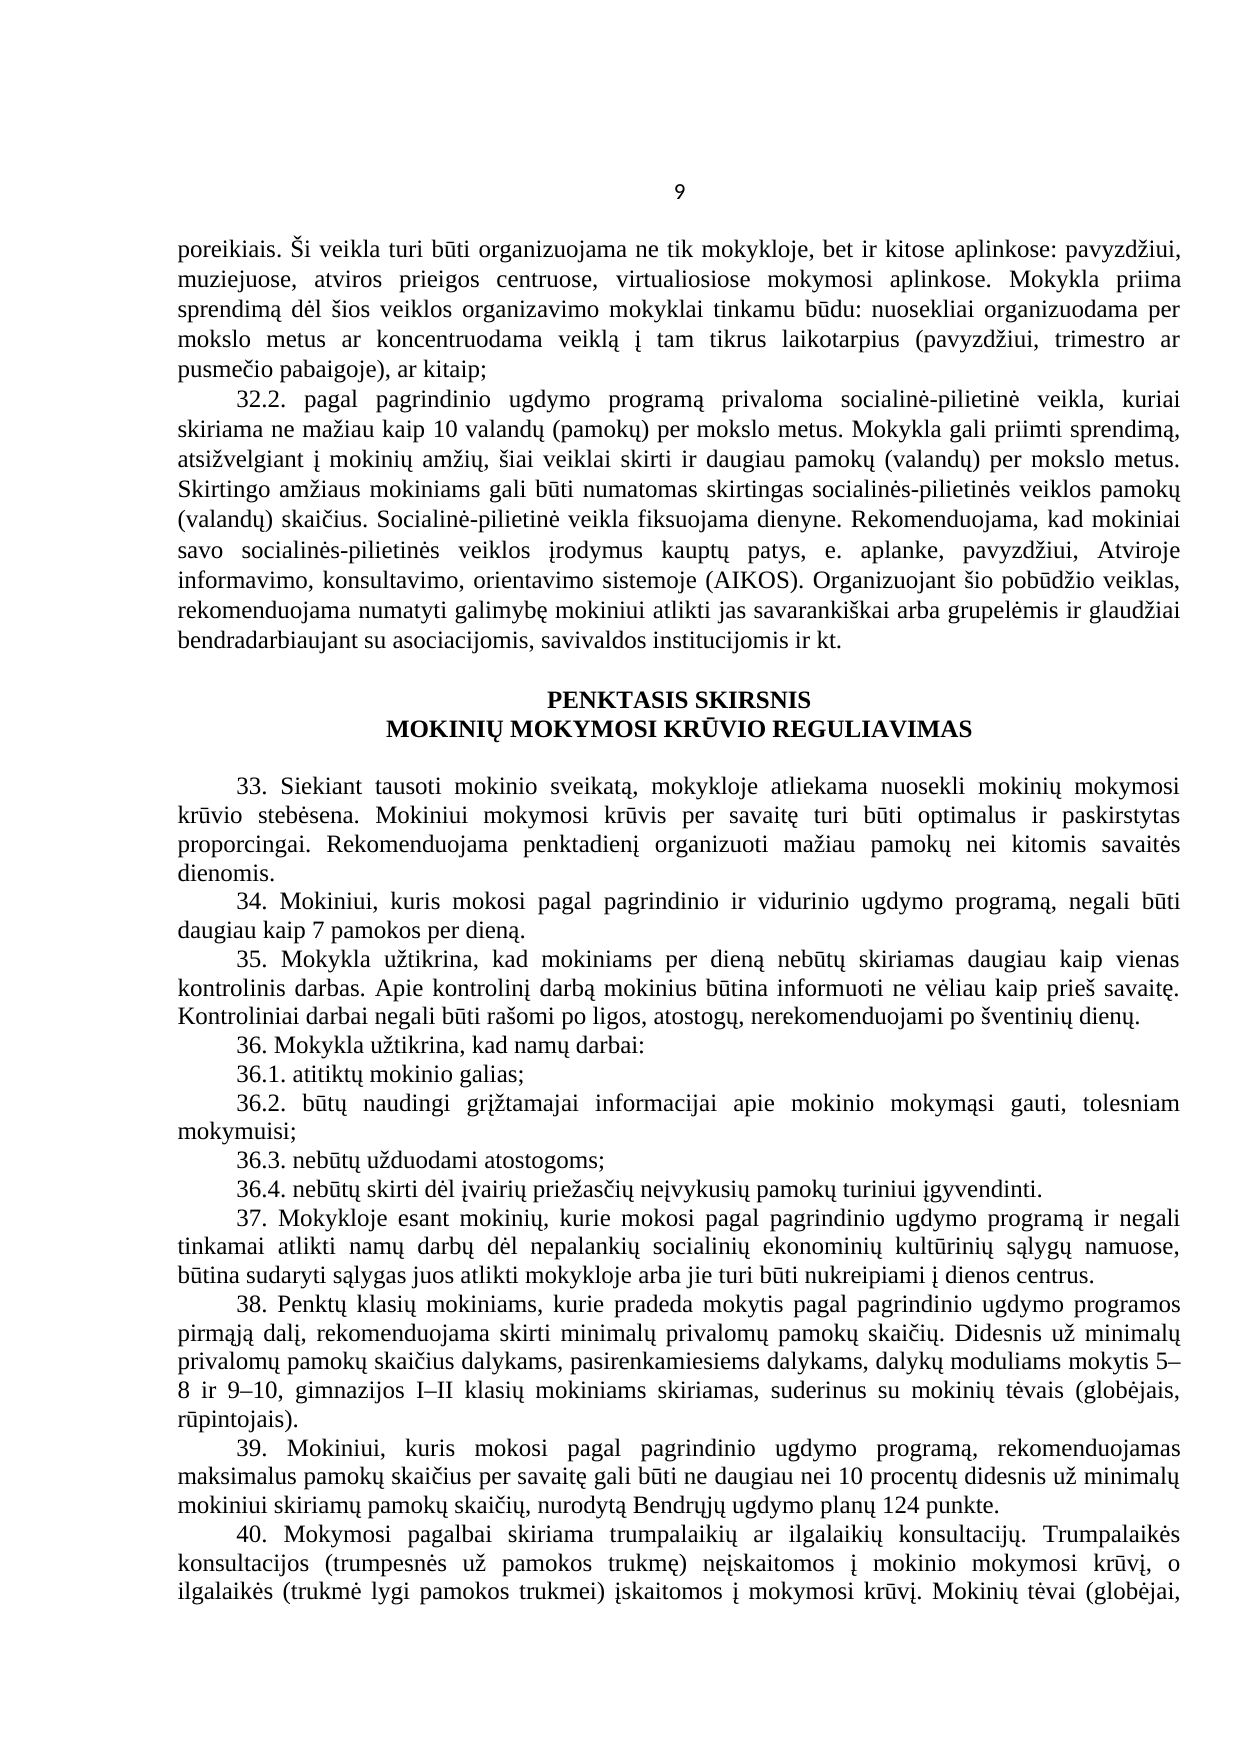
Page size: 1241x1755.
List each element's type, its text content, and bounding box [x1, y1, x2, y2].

text PENKTASIS SKIRSNIS [177, 685, 1181, 714]
text 40. Mokymosi pagalbai skiriama trumpalaikių ar ilgalaikių konsultacijų. Trumpalaikės konsultacijos (trumpesnės už pamokos trukmę) neįskaitomos į mokinio mokymosi krūvį, o ilgalaikės (trukmė lygi pamokos trukmei) įskaitomos į mokymosi krūvį. Mokinių tėvai (globėjai, [177, 1519, 1181, 1605]
text 34. Mokiniui, kuris mokosi pagal pagrindinio ir vidurinio ugdymo programą, negali būti daugiau kaip 7 pamokos per dieną. [177, 886, 1181, 944]
text 33. Siekiant tausoti mokinio sveikatą, mokykloje atliekama nuosekli mokinių mokymosi krūvio stebėsena. Mokiniui mokymosi krūvis per savaitę turi būti optimalus ir paskirstytas proporcingai. Rekomenduojama penktadienį organizuoti mažiau pamokų nei kitomis savaitės dienomis. [177, 771, 1181, 886]
text poreikiais. Ši veikla turi būti organizuojama ne tik mokykloje, bet ir kitose aplinkose: pavyzdžiui, muziejuose, atviros prieigos centruose, virtualiosiose mokymosi aplinkose. Mokykla priima sprendimą dėl šios veiklos organizavimo mokyklai tinkamu būdu: nuosekliai organizuodama per mokslo metus ar koncentruodama veiklą į tam tikrus laikotarpius (pavyzdžiui, trimestro ar pusmečio pabaigoje), ar kitaip; [177, 234, 1181, 383]
text 36.3. nebūtų užduodami atostogoms; [177, 1145, 1181, 1174]
text 35. Mokykla užtikrina, kad mokiniams per dieną nebūtų skiriamas daugiau kaip vienas kontrolinis darbas. Apie kontrolinį darbą mokinius būtina informuoti ne vėliau kaip prieš savaitę. Kontroliniai darbai negali būti rašomi po ligos, atostogų, nerekomenduojami po šventinių dienų. [177, 944, 1181, 1030]
text 39. Mokiniui, kuris mokosi pagal pagrindinio ugdymo programą, rekomenduojamas maksimalus pamokų skaičius per savaitę gali būti ne daugiau nei 10 procentų didesnis už minimalų mokiniui skiriamų pamokų skaičių, nurodytą Bendrųjų ugdymo planų 124 punkte. [177, 1433, 1181, 1519]
text 36. Mokykla užtikrina, kad namų darbai: [177, 1030, 1181, 1059]
text 36.1. atitiktų mokinio galias; [177, 1059, 1181, 1088]
text 36.2. būtų naudingi grįžtamajai informacijai apie mokinio mokymąsi gauti, tolesniam mokymuisi; [177, 1088, 1181, 1145]
text 38. Penktų klasių mokiniams, kurie pradeda mokytis pagal pagrindinio ugdymo programos pirmąją dalį, rekomenduojama skirti minimalų privalomų pamokų skaičių. Didesnis už minimalų privalomų pamokų skaičius dalykams, pasirenkamiesiems dalykams, dalykų moduliams mokytis 5–8 ir 9–10, gimnazijos I–II klasių mokiniams skiriamas, suderinus su mokinių tėvais (globėjais, rūpintojais). [177, 1289, 1181, 1433]
text MOKINIŲ MOKYMOSI KRŪVIO REGULIAVIMAS [177, 714, 1181, 743]
text 32.2. pagal pagrindinio ugdymo programą privaloma socialinė-pilietinė veikla, kuriai skiriama ne mažiau kaip 10 valandų (pamokų) per mokslo metus. Mokykla gali priimti sprendimą, atsižvelgiant į mokinių amžių, šiai veiklai skirti ir daugiau pamokų (valandų) per mokslo metus. Skirtingo amžiaus mokiniams gali būti numatomas skirtingas socialinės-pilietinės veiklos pamokų (valandų) skaičius. Socialinė-pilietinė veikla fiksuojama dienyne. Rekomenduojama, kad mokiniai savo socialinės-pilietinės veiklos įrodymus kauptų patys, e. aplanke, pavyzdžiui, Atviroje informavimo, konsultavimo, orientavimo sistemoje (AIKOS). Organizuojant šio pobūdžio veiklas, rekomenduojama numatyti galimybę mokiniui atlikti jas savarankiškai arba grupelėmis ir glaudžiai bendradarbiaujant su asociacijomis, savivaldos institucijomis ir kt. [177, 384, 1181, 654]
text 37. Mokykloje esant mokinių, kurie mokosi pagal pagrindinio ugdymo programą ir negali tinkamai atlikti namų darbų dėl nepalankių socialinių ekonominių kultūrinių sąlygų namuose, būtina sudaryti sąlygas juos atlikti mokykloje arba jie turi būti nukreipiami į dienos centrus. [177, 1203, 1181, 1289]
text 36.4. nebūtų skirti dėl įvairių priežasčių neįvykusių pamokų turiniui įgyvendinti. [177, 1174, 1181, 1203]
